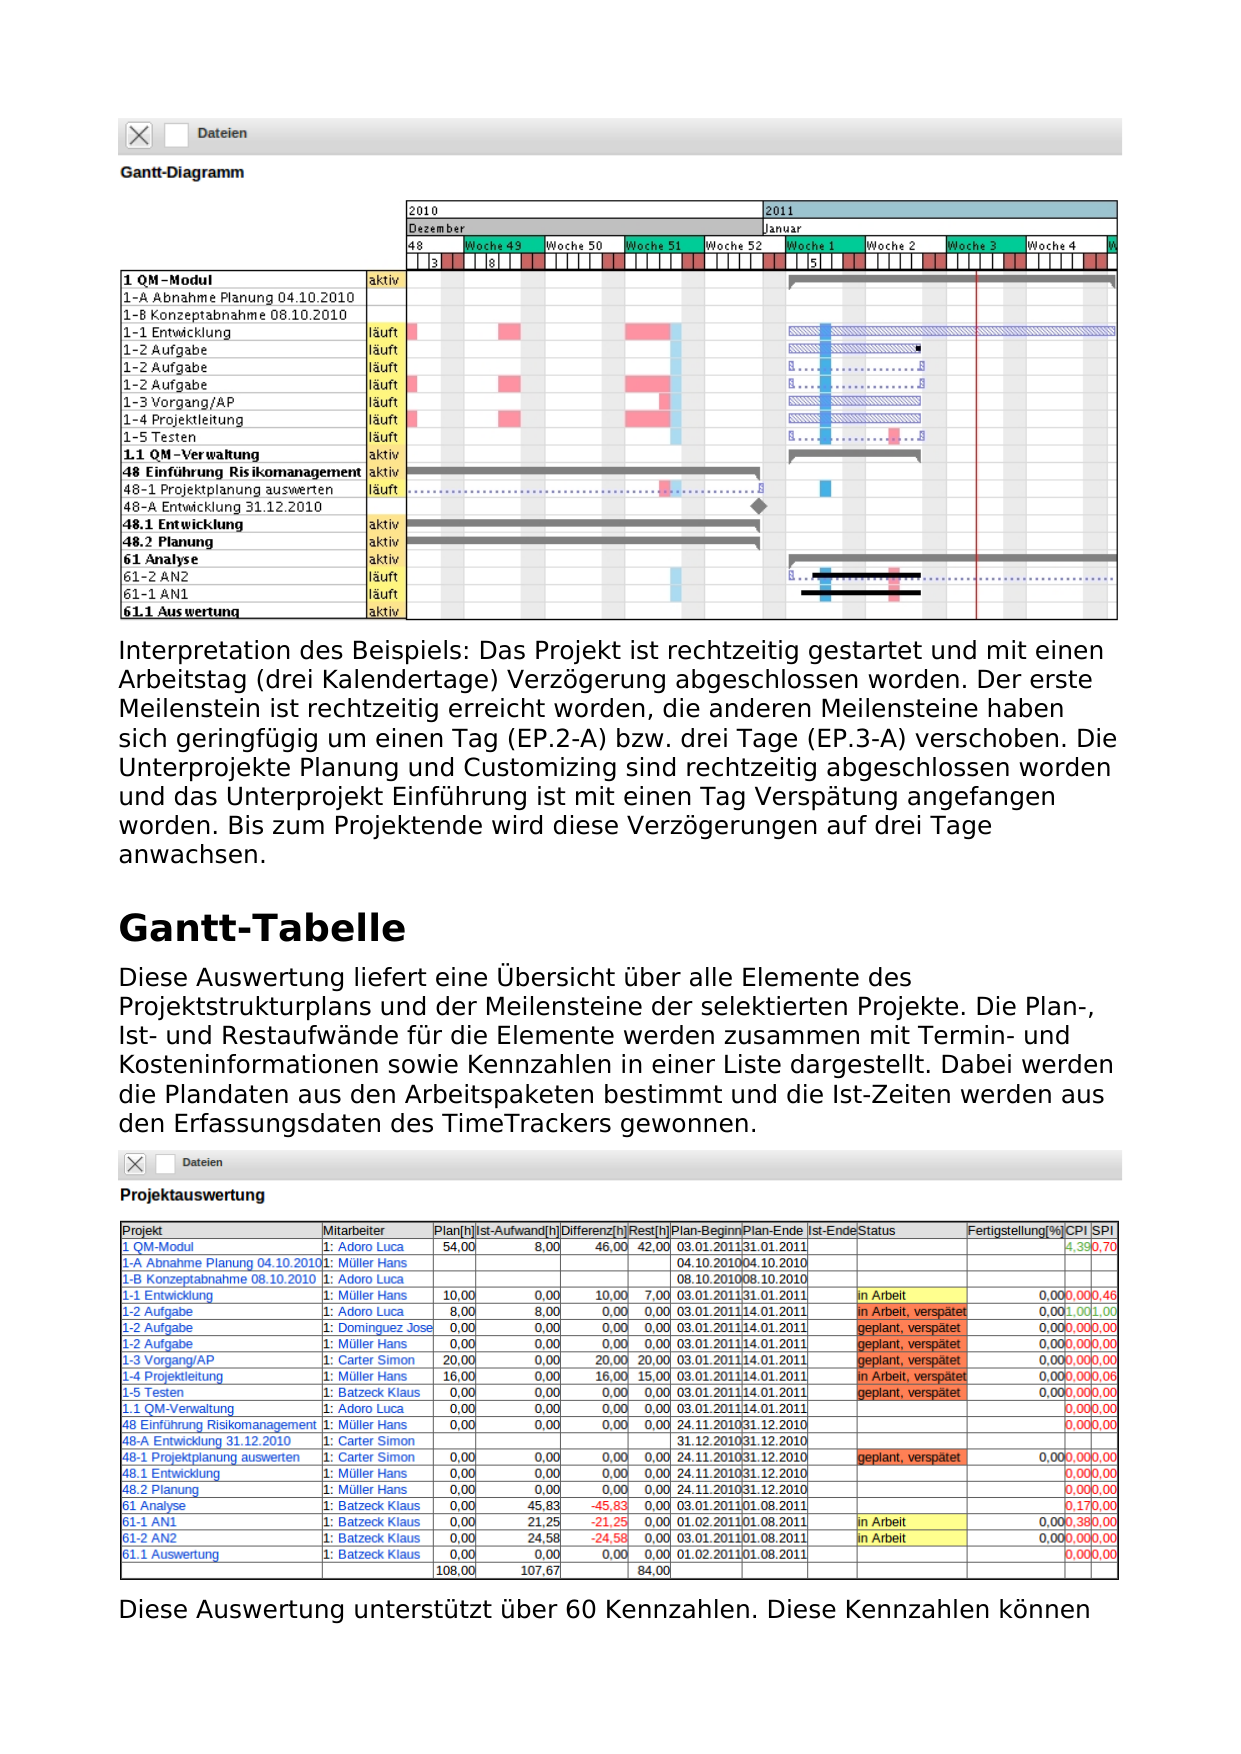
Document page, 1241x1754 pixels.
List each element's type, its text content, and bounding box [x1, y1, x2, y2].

text Diese Auswertung unterstützt über 60 Kennzahlen. Diese Kennzahlen können [118, 1596, 1122, 1625]
picture [118, 118, 1123, 624]
picture [118, 1150, 1123, 1584]
text Diese Auswertung liefert eine Übersicht über alle Elemente des Projektstrukturplans und der Meilensteine der selektierten Projekte. Die Plan-, Ist- und Restaufwände für die Elemente werden zusammen mit Termin- und Kosteninformationen sowie Kennzahlen in einer Liste dargestellt. Dabei werden die Plandaten aus den Arbeitspaketen bestimmt und die Ist-Zeiten werden aus den Erfassungsdaten des TimeTrackers gewonnen. [118, 963, 1122, 1138]
subtitle Gantt-Tabelle [118, 907, 1122, 951]
text Interpretation des Beispiels: Das Projekt ist rechtzeitig gestartet und mit einen Arbeitstag (drei Kalendertage) Verzögerung abgeschlossen worden. Der erste Meilenstein ist rechtzeitig erreicht worden, die anderen Meilensteine haben sich geringfügig um einen Tag (EP.2-A) bzw. drei Tage (EP.3-A) verschoben. Die Unterprojekte Planung und Customizing sind rechtzeitig abgeschlossen worden und das Unterprojekt Einführung ist mit einen Tag Verspätung angefangen worden. Bis zum Projektende wird diese Verzögerungen auf drei Tage anwachsen. [118, 636, 1122, 869]
